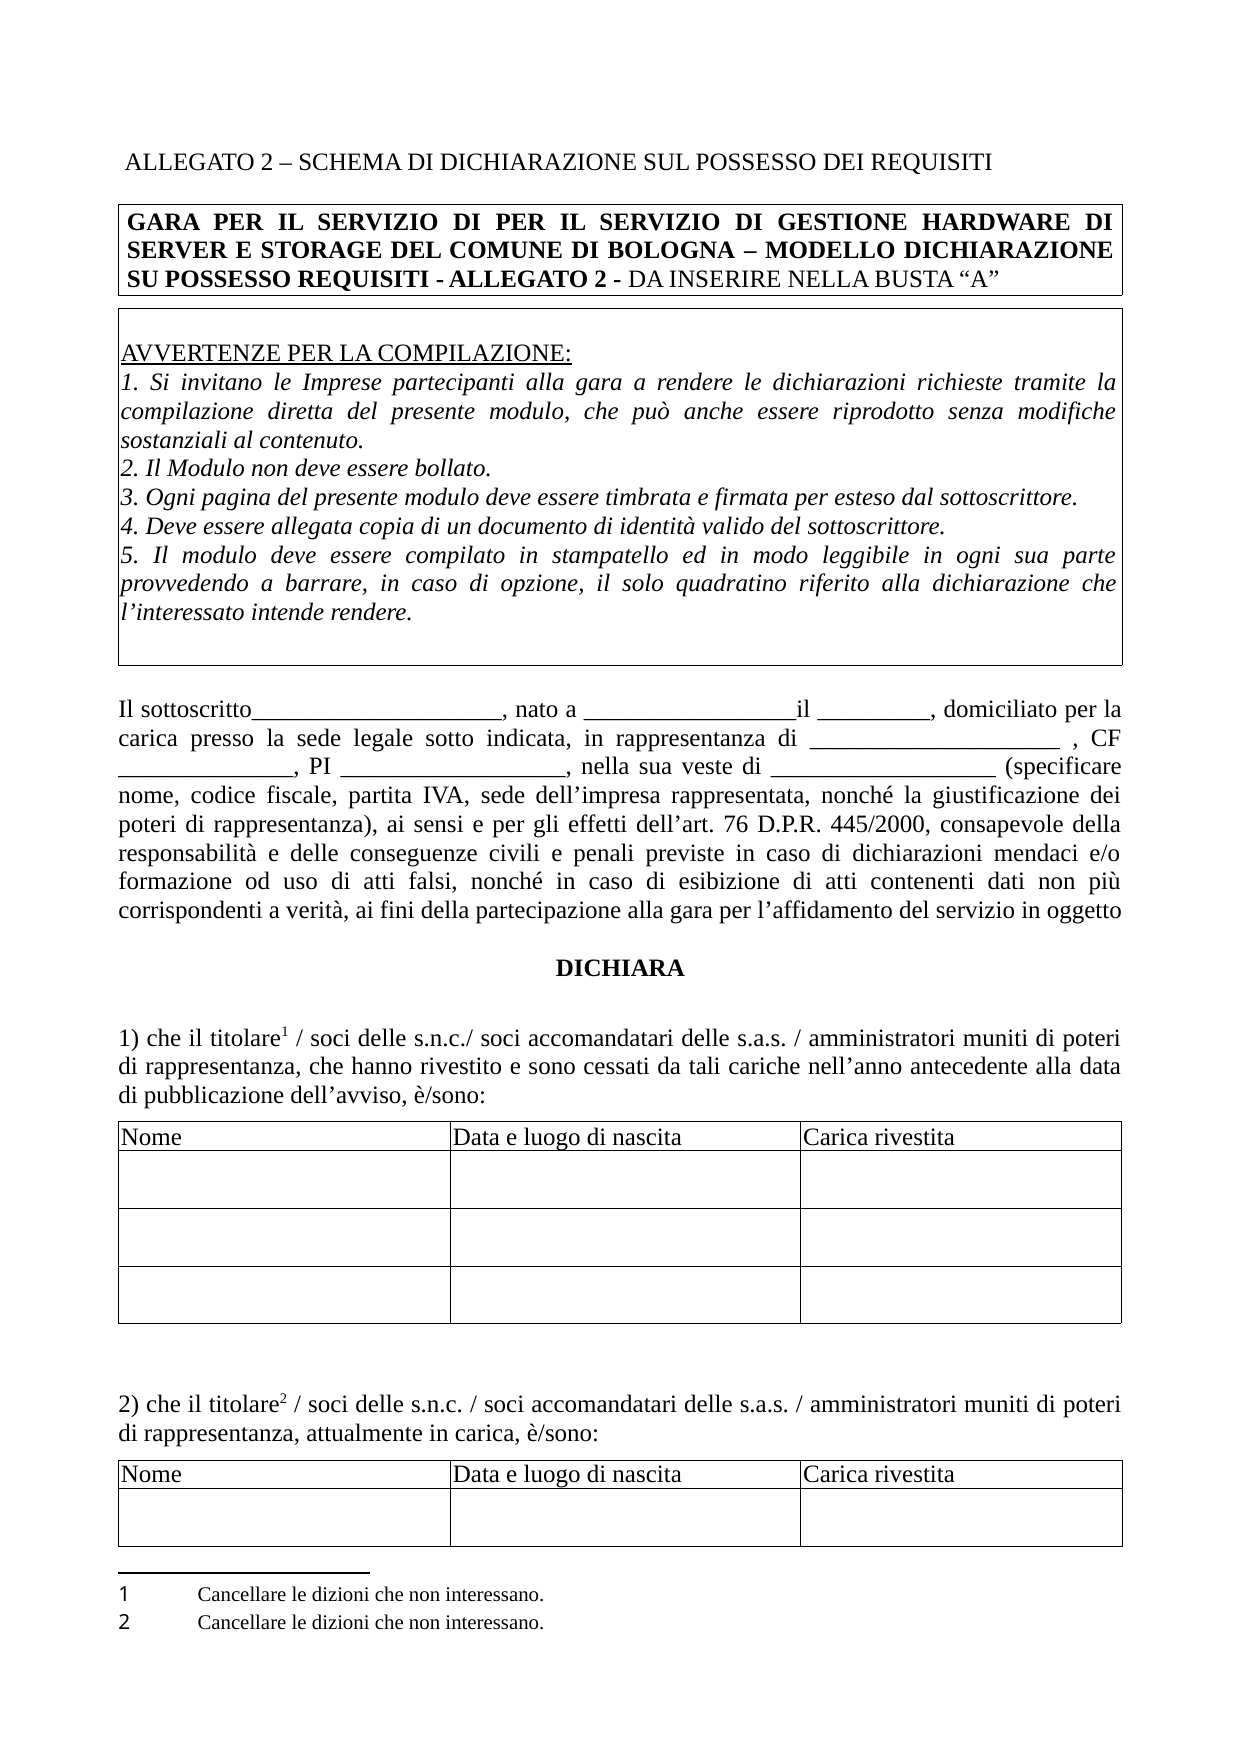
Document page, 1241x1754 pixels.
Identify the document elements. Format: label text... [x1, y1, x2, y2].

table_header Data e luogo di nascita [451, 1122, 800, 1150]
text 5. Il modulo deve essere compilato in stampatello ed in modo leggibile in ogni sua parte provvedendo a barrare, in caso di opzione, il solo quadratino riferito alla dichiarazione che l’interessato intende rendere. [119, 537, 1122, 626]
table_cell [451, 1489, 800, 1546]
text ALLEGATO 2 – SCHEMA DI DICHIARAZIONE SUL POSSESSO DEI REQUISITI [118, 147, 1122, 176]
table_header Data e luogo di nascita [451, 1461, 800, 1488]
text 2. Il Modulo non deve essere bollato. [119, 451, 1122, 480]
text 2) che il titolare / soci delle s.n.c. / soci accomandatari delle s.a.s. / amministratori muniti di poteri di rappresentanza, attualmente in carica, è/sono: [118, 1389, 1122, 1447]
table_cell [451, 1151, 800, 1208]
text Cancellare le dizioni che non interessano. [118, 1579, 1122, 1607]
table_header Nome [119, 1122, 450, 1150]
text GARA PER IL SERVIZIO DI PER IL SERVIZIO DI GESTIONE HARDWARE DI SERVER E STORAGE DEL COMUNE DI BOLOGNA – modello DICHIARAZIONe SU possesso requisiti - allegato 2 - dA INSERIRE NELLA BUSTA “A” [119, 205, 1122, 295]
table_header Carica rivestita [801, 1461, 1122, 1488]
text Cancellare le dizioni che non interessano. [118, 1607, 1122, 1636]
table_cell [451, 1267, 800, 1323]
table_header Nome [119, 1461, 450, 1488]
table_cell [119, 1489, 450, 1546]
table_cell [801, 1151, 1121, 1208]
table_cell [119, 1267, 450, 1323]
table_cell [801, 1267, 1121, 1323]
text 1. Si invitano le Imprese partecipanti alla gara a rendere le dichiarazioni richieste tramite la compilazione diretta del presente modulo, che può anche essere riprodotto senza modifiche sostanziali al contenuto. [119, 365, 1122, 451]
text DICHIARA [118, 953, 1122, 981]
table_cell [119, 1209, 450, 1266]
text Il sottoscritto____________________, nato a _________________il _________, domiciliato per la carica presso la sede legale sotto indicata, in rappresentanza di ____________________ , CF ______________, PI __________________, nella sua veste di __________________ (specificare nome, codice fiscale, partita IVA, sede dell’impresa rappresentata, nonché la giustificazione dei poteri di rappresentanza), ai sensi e per gli effetti dell’art. 76 D.P.R. 445/2000, consapevole della responsabilità e delle conseguenze civili e penali previste in caso di dichiarazioni mendaci e/o formazione od uso di atti falsi, nonché in caso di esibizione di atti contenenti dati non più corrispondenti a verità, ai fini della partecipazione alla gara per l’affidamento del servizio in oggetto [118, 694, 1122, 924]
table_cell [119, 1151, 450, 1208]
table_cell [451, 1209, 800, 1266]
text 4. Deve essere allegata copia di un documento di identità valido del sottoscrittore. [119, 509, 1122, 537]
text AVVERTENZE PER LA COMPILAZIONE: [119, 336, 1122, 365]
text 3. Ogni pagina del presente modulo deve essere timbrata e firmata per esteso dal sottoscrittore. [119, 480, 1122, 509]
table_cell [801, 1209, 1121, 1266]
table_cell [801, 1489, 1122, 1546]
text 1) che il titolare / soci delle s.n.c./ soci accomandatari delle s.a.s. / amministratori muniti di poteri di rappresentanza, che hanno rivestito e sono cessati da tali cariche nell’anno antecedente alla data di pubblicazione dell’avviso, è/sono: [118, 1023, 1122, 1109]
table_header Carica rivestita [801, 1122, 1121, 1150]
